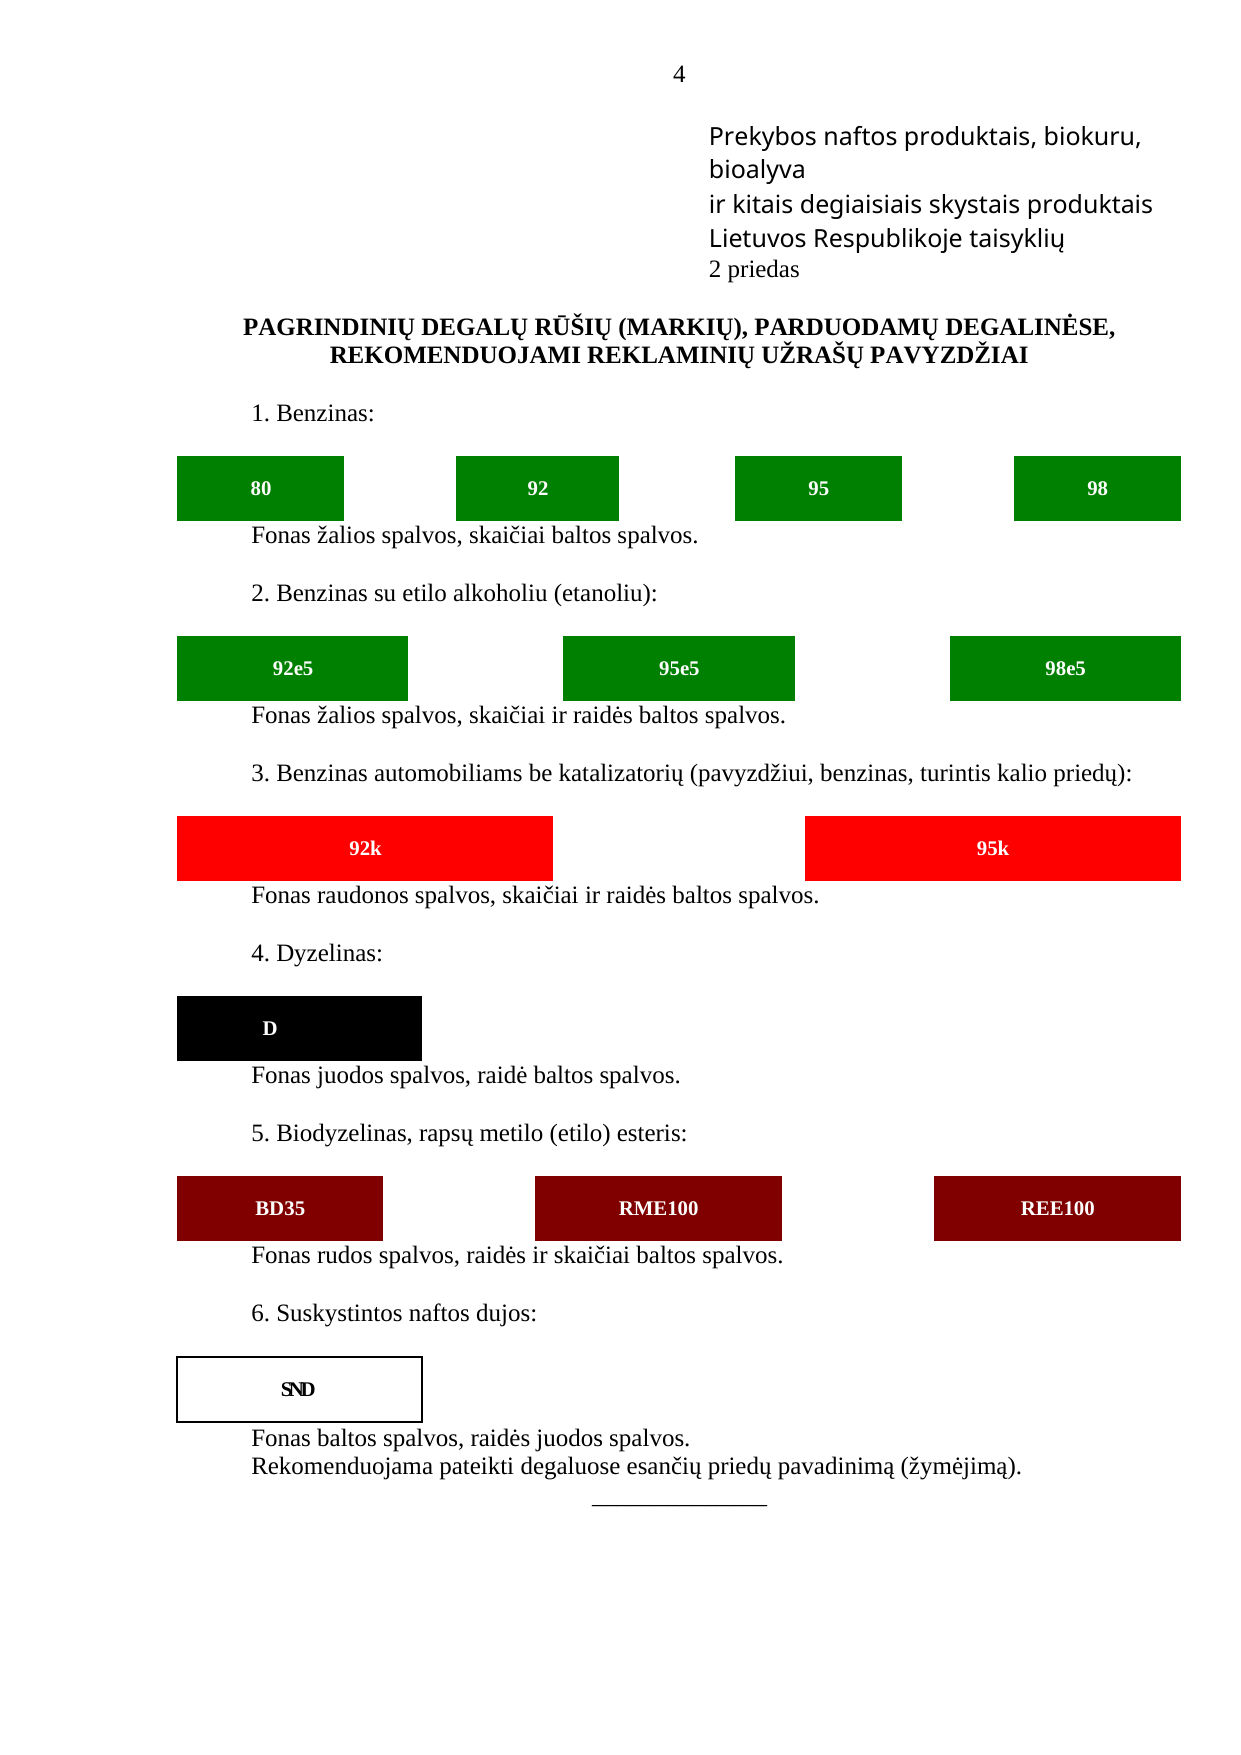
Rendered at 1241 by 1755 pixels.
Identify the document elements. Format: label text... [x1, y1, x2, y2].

table_header 98 [1014, 456, 1181, 521]
table_header 80 [177, 456, 344, 521]
table_header 92k [177, 816, 553, 881]
text 1. Benzinas: [177, 398, 1181, 427]
table_header RME100 [535, 1176, 782, 1241]
text 3. Benzinas automobiliams be katalizatorių (pavyzdžiui, benzinas, turintis kalio priedų): [177, 758, 1181, 787]
table_header [795, 636, 949, 701]
text Fonas žalios spalvos, skaičiai ir raidės baltos spalvos. [177, 701, 1181, 729]
text ______________ [177, 1480, 1181, 1509]
table_header 92e5 [177, 636, 408, 701]
text 2 priedas [177, 254, 1181, 283]
text Fonas raudonos spalvos, skaičiai ir raidės baltos spalvos. [177, 881, 1181, 909]
table_header [554, 816, 804, 881]
text 4. Dyzelinas: [177, 938, 1181, 967]
table_header BD35 [177, 1176, 383, 1241]
table_header [782, 1176, 934, 1241]
text PAGRINDINIŲ DEGALŲ RŪŠIŲ (MARKIŲ), PARDUODAMŲ DEGALINĖSE, REKOMENDUOJAMI REKLAMINIŲ UŽRAŠŲ PAVYZDŽIAI [177, 312, 1181, 369]
text 5. Biodyzelinas, rapsų metilo (etilo) esteris: [177, 1118, 1181, 1147]
table_header 95e5 [563, 636, 795, 701]
text Rekomenduojama pateikti degaluose esančių priedų pavadinimą (žymėjimą). [177, 1451, 1181, 1480]
text 6. Suskystintos naftos dujos: [177, 1298, 1181, 1327]
table_header 92 [456, 456, 619, 521]
table_header 95k [805, 816, 1181, 881]
text ir kitais degiaisiais skystais produktais [177, 186, 1181, 220]
table_header [902, 456, 1014, 521]
text Prekybos naftos produktais, biokuru, bioalyva [709, 118, 1181, 186]
text 2. Benzinas su etilo alkoholiu (etanoliu): [177, 578, 1181, 607]
text Fonas žalios spalvos, skaičiai baltos spalvos. [177, 521, 1181, 549]
table_header D [177, 996, 422, 1061]
table_header 95 [735, 456, 902, 521]
table_header [345, 456, 456, 521]
table_header REE100 [934, 1176, 1181, 1241]
table_header [409, 636, 563, 701]
text Fonas rudos spalvos, raidės ir skaičiai baltos spalvos. [177, 1241, 1181, 1269]
text Fonas juodos spalvos, raidė baltos spalvos. [177, 1061, 1181, 1089]
table_header 98e5 [950, 636, 1181, 701]
table_header SND [178, 1358, 421, 1421]
table_header [620, 456, 735, 521]
text Fonas baltos spalvos, raidės juodos spalvos. [177, 1423, 1181, 1451]
table_header [383, 1176, 535, 1241]
text Lietuvos Respublikoje taisyklių [177, 220, 1181, 254]
